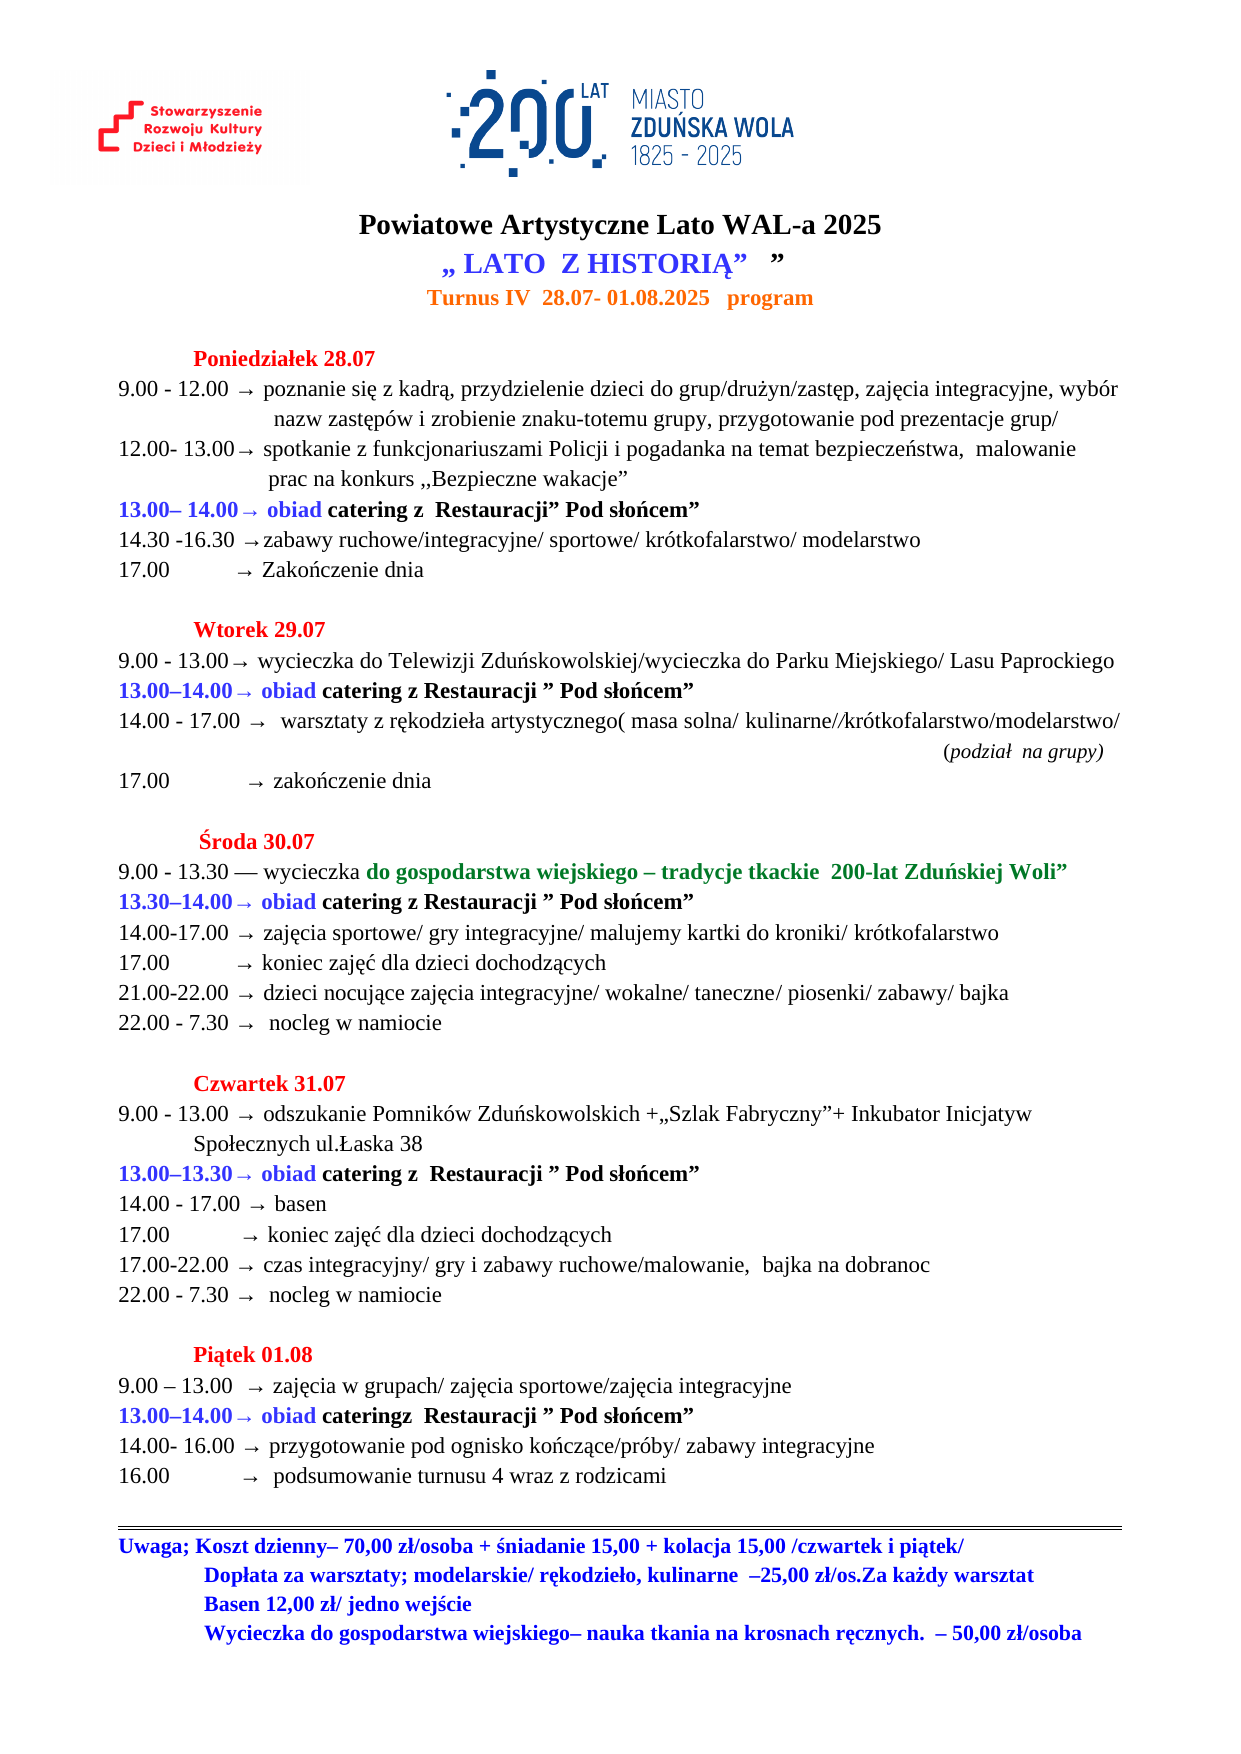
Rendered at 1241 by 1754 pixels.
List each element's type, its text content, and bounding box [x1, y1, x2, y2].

text 13.00–13.30→ obiad catering z Restauracji ” Pod słońcem” [118, 1160, 1122, 1187]
text 13.00–14.00→ obiad catering z Restauracji ” Pod słońcem” [118, 677, 1122, 703]
text 13.00–14.00→ obiad cateringz Restauracji ” Pod słońcem” [118, 1402, 1122, 1428]
text Czwartek 31.07 [118, 1070, 1122, 1096]
text 17.00 → koniec zajęć dla dzieci dochodzących [118, 1221, 1122, 1247]
text 14.00- 16.00 → przygotowanie pod ognisko kończące/próby/ zabawy integracyjne [118, 1432, 1122, 1458]
text „ LATO Z HISTORIĄ” ” [118, 246, 1122, 279]
text 9.00 - 13.30 — wycieczka do gospodarstwa wiejskiego – tradycje tkackie 200-lat Zduńskiej Woli” [118, 858, 1122, 884]
text 9.00 - 12.00 → poznanie się z kadrą, przydzielenie dzieci do grup/drużyn/zastęp, zajęcia integracyjne, wybór nazw zastępów i zrobienie znaku-totemu grupy, przygotowanie pod prezentacje grup/ [118, 375, 1122, 431]
text Turnus IV 28.07- 01.08.2025 program [118, 284, 1122, 311]
text Dopłata za warsztaty; modelarskie/ rękodzieło, kulinarne –25,00 zł/os.Za każdy warsztat [118, 1562, 1122, 1587]
text 12.00- 13.00→ spotkanie z funkcjonariuszami Policji i pogadanka na temat bezpieczeństwa, malowanie prac na konkurs ,,Bezpieczne wakacje” [118, 435, 1122, 492]
text Uwaga; Koszt dzienny– 70,00 zł/osoba + śniadanie 15,00 + kolacja 15,00 /czwartek i piątek/ [118, 1533, 1122, 1558]
text 22.00 - 7.30 → nocleg w namiocie [118, 1009, 1122, 1036]
text 9.00 – 13.00 → zajęcia w grupach/ zajęcia sportowe/zajęcia integracyjne [118, 1372, 1122, 1398]
text 13.30–14.00→ obiad catering z Restauracji ” Pod słońcem” [118, 888, 1122, 915]
text 9.00 - 13.00 → odszukanie Pomników Zduńskowolskich +„Szlak Fabryczny”+ Inkubator Inicjatyw Społecznych ul.Łaska 38 [118, 1100, 1122, 1156]
text Basen 12,00 zł/ jedno wejście [118, 1591, 1122, 1616]
text Środa 30.07 [118, 828, 1122, 854]
picture [446, 70, 794, 177]
text 17.00 → zakończenie dnia [118, 768, 1122, 794]
text 17.00 → koniec zajęć dla dzieci dochodzących [118, 949, 1122, 975]
text 14.00-17.00 → zajęcia sportowe/ gry integracyjne/ malujemy kartki do kroniki/ krótkofalarstwo [118, 919, 1122, 945]
text 17.00-22.00 → czas integracyjny/ gry i zabawy ruchowe/malowanie, bajka na dobranoc [118, 1251, 1122, 1277]
text 9.00 - 13.00→ wycieczka do Telewizji Zduńskowolskiej/wycieczka do Parku Miejskiego/ Lasu Paprockiego [118, 647, 1122, 673]
text Poniedziałek 28.07 [118, 345, 1122, 371]
text 14.30 -16.30 →zabawy ruchowe/integracyjne/ sportowe/ krótkofalarstwo/ modelarstwo [118, 526, 1122, 552]
text 22.00 - 7.30 → nocleg w namiocie [118, 1281, 1122, 1307]
text 14.00 - 17.00 → warsztaty z rękodzieła artystycznego( masa solna/ kulinarne//krótkofalarstwo/modelarstwo/ (podział na grupy) [118, 707, 1122, 764]
text 21.00-22.00 → dzieci nocujące zajęcia integracyjne/ wokalne/ taneczne/ piosenki/ zabawy/ bajka [118, 979, 1122, 1005]
text 13.00– 14.00→ obiad catering z Restauracji” Pod słońcem” [118, 496, 1122, 522]
text Wtorek 29.07 [118, 617, 1122, 643]
text Powiatowe Artystyczne Lato WAL-a 2025 [118, 207, 1122, 241]
text 16.00 → podsumowanie turnusu 4 wraz z rodzicami [118, 1462, 1122, 1489]
text 14.00 - 17.00 → basen [118, 1191, 1122, 1217]
text Piątek 01.08 [193, 1342, 1122, 1368]
text Wycieczka do gospodarstwa wiejskiego– nauka tkania na krosnach ręcznych. – 50,00 zł/osoba [118, 1619, 1122, 1645]
text 17.00 → Zakończenie dnia [118, 556, 1122, 582]
